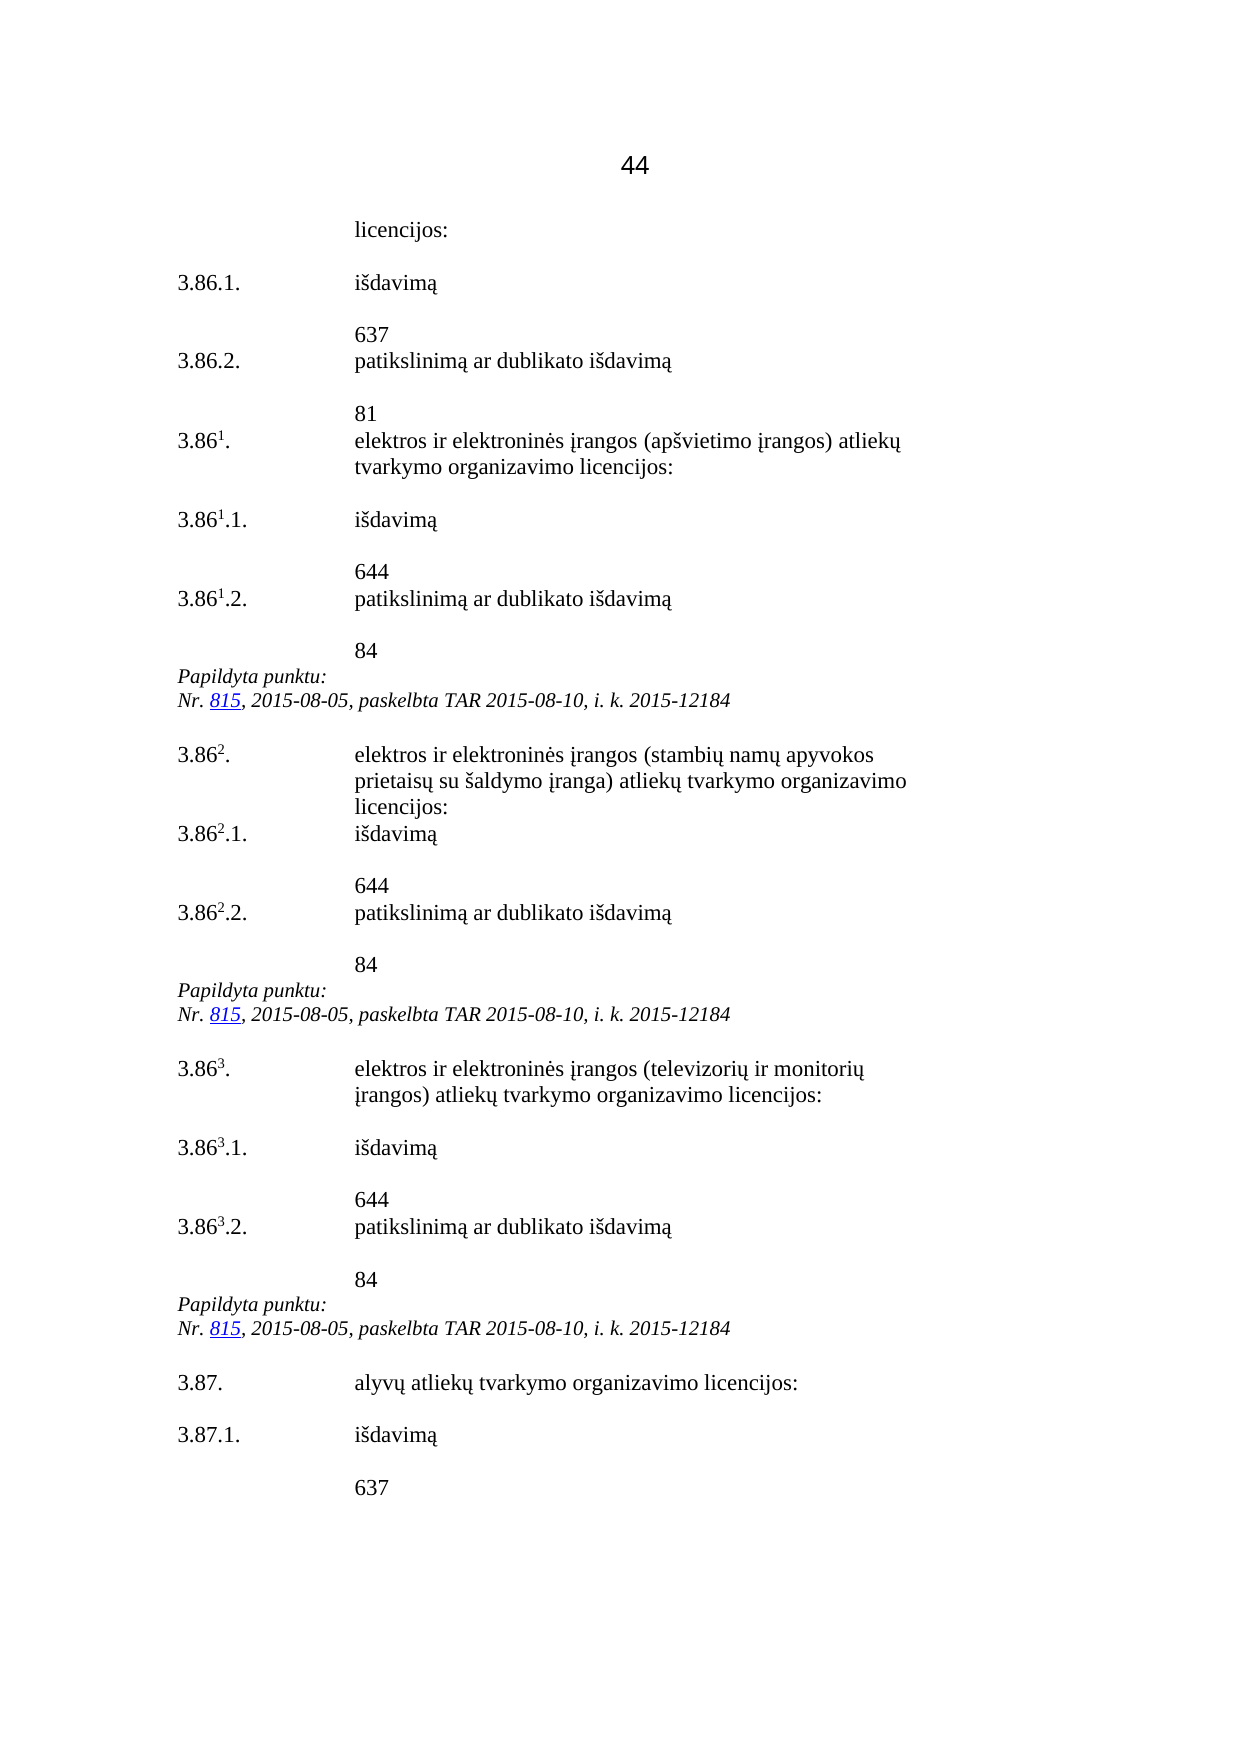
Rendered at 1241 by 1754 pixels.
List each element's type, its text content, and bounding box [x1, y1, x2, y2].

text 3.861.2. patikslinimą ar dublikato išdavimą 84 [177, 585, 945, 664]
text prietaisų su šaldymo įranga) atliekų tvarkymo organizavimo [354, 767, 945, 793]
text 3.863.1. išdavimą 644 [177, 1134, 945, 1213]
text Papildyta punktu: [177, 978, 1093, 1002]
text Papildyta punktu: [177, 1292, 1093, 1316]
text 3.863. elektros ir elektroninės įrangos (televizorių ir monitorių [177, 1055, 945, 1081]
text 3.863.2. patikslinimą ar dublikato išdavimą 84 [177, 1213, 945, 1292]
text licencijos: [354, 216, 945, 268]
text licencijos: [354, 793, 945, 820]
text Nr. 815, 2015-08-05, paskelbta TAR 2015-08-10, i. k. 2015-12184 [177, 1316, 1093, 1340]
text 3.862.2. patikslinimą ar dublikato išdavimą 84 [177, 899, 945, 978]
text 3.87. alyvų atliekų tvarkymo organizavimo licencijos: [177, 1369, 945, 1422]
text 3.861. elektros ir elektroninės įrangos (apšvietimo įrangos) atliekų [177, 427, 945, 453]
text tvarkymo organizavimo licencijos: [354, 453, 945, 506]
text Papildyta punktu: [177, 664, 1093, 688]
text 3.862. elektros ir elektroninės įrangos (stambių namų apyvokos [177, 741, 945, 767]
text 3.861.1. išdavimą 644 [177, 506, 945, 585]
text Nr. 815, 2015-08-05, paskelbta TAR 2015-08-10, i. k. 2015-12184 [177, 1002, 1093, 1026]
text 3.86.2. patikslinimą ar dublikato išdavimą 81 [177, 348, 945, 427]
text Nr. 815, 2015-08-05, paskelbta TAR 2015-08-10, i. k. 2015-12184 [177, 688, 1093, 712]
text 3.87.1. išdavimą 637 [177, 1422, 945, 1501]
text 3.86.1. išdavimą 637 [177, 268, 945, 348]
text 3.862.1. išdavimą 644 [177, 820, 945, 899]
text įrangos) atliekų tvarkymo organizavimo licencijos: [354, 1081, 945, 1134]
